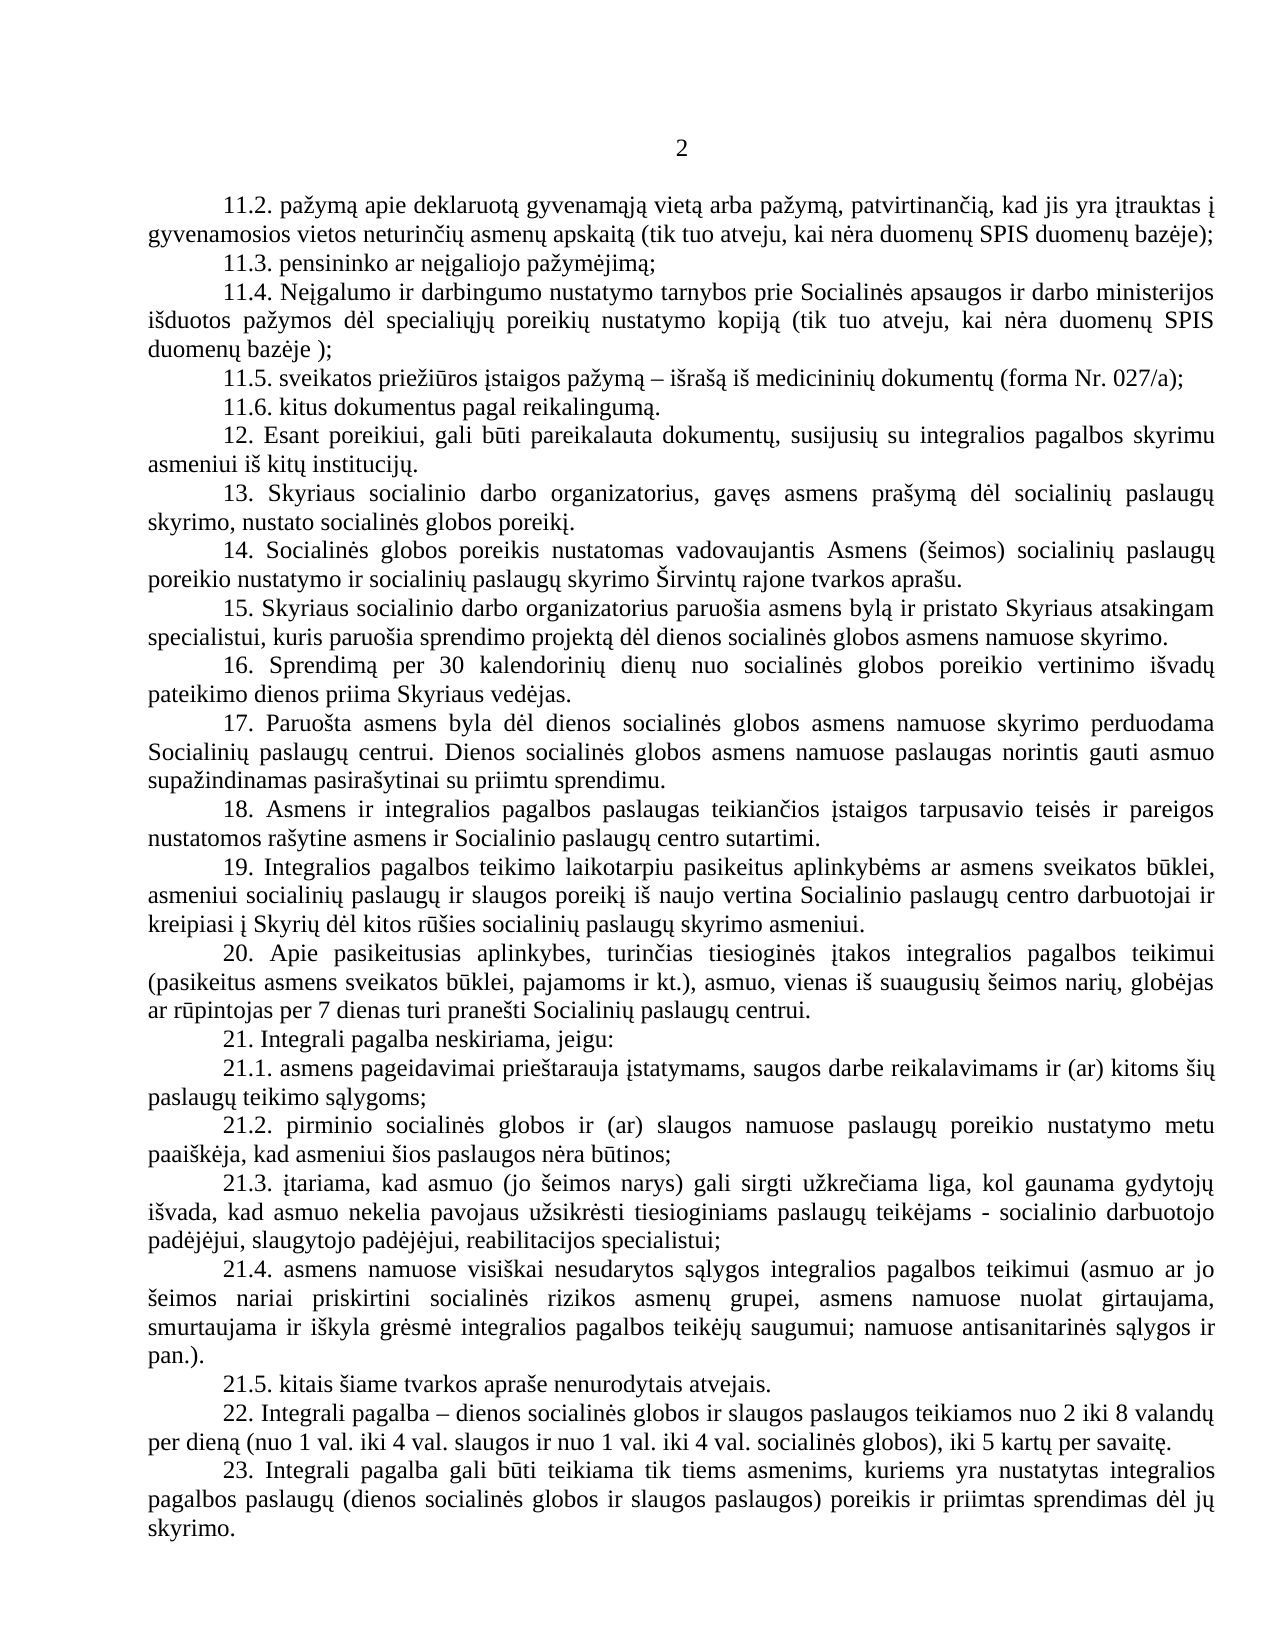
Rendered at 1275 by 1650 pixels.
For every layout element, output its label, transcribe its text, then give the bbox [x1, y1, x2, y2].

text 11.4. Neįgalumo ir darbingumo nustatymo tarnybos prie Socialinės apsaugos ir darbo ministerijos išduotos pažymos dėl specialiųjų poreikių nustatymo kopiją (tik tuo atveju, kai nėra duomenų SPIS duomenų bazėje ); [148, 277, 1216, 363]
text 11.6. kitus dokumentus pagal reikalingumą. [148, 392, 1216, 420]
text 21.4. asmens namuose visiškai nesudarytos sąlygos integralios pagalbos teikimui (asmuo ar jo šeimos nariai priskirtini socialinės rizikos asmenų grupei, asmens namuose nuolat girtaujama, smurtaujama ir iškyla grėsmė integralios pagalbos teikėjų saugumui; namuose antisanitarinės sąlygos ir pan.). [148, 1254, 1216, 1369]
text 15. Skyriaus socialinio darbo organizatorius paruošia asmens bylą ir pristato Skyriaus atsakingam specialistui, kuris paruošia sprendimo projektą dėl dienos socialinės globos asmens namuose skyrimo. [148, 593, 1216, 650]
text 17. Paruošta asmens byla dėl dienos socialinės globos asmens namuose skyrimo perduodama Socialinių paslaugų centrui. Dienos socialinės globos asmens namuose paslaugas norintis gauti asmuo supažindinamas pasirašytinai su priimtu sprendimu. [148, 708, 1216, 794]
text 23. Integrali pagalba gali būti teikiama tik tiems asmenims, kuriems yra nustatytas integralios pagalbos paslaugų (dienos socialinės globos ir slaugos paslaugos) poreikis ir priimtas sprendimas dėl jų skyrimo. [148, 1455, 1216, 1542]
text 22. Integrali pagalba – dienos socialinės globos ir slaugos paslaugos teikiamos nuo 2 iki 8 valandų per dieną (nuo 1 val. iki 4 val. slaugos ir nuo 1 val. iki 4 val. socialinės globos), iki 5 kartų per savaitę. [148, 1398, 1216, 1455]
text 21.2. pirminio socialinės globos ir (ar) slaugos namuose paslaugų poreikio nustatymo metu paaiškėja, kad asmeniui šios paslaugos nėra būtinos; [148, 1110, 1216, 1168]
text 21.5. kitais šiame tvarkos apraše nenurodytais atvejais. [148, 1369, 1216, 1398]
text 11.2. pažymą apie deklaruotą gyvenamąją vietą arba pažymą, patvirtinančią, kad jis yra įtrauktas į gyvenamosios vietos neturinčių asmenų apskaitą (tik tuo atveju, kai nėra duomenų SPIS duomenų bazėje); [148, 190, 1216, 248]
text 13. Skyriaus socialinio darbo organizatorius, gavęs asmens prašymą dėl socialinių paslaugų skyrimo, nustato socialinės globos poreikį. [148, 478, 1216, 535]
text 11.3. pensininko ar neįgaliojo pažymėjimą; [148, 248, 1216, 277]
text 21.3. įtariama, kad asmuo (jo šeimos narys) gali sirgti užkrečiama liga, kol gaunama gydytojų išvada, kad asmuo nekelia pavojaus užsikrėsti tiesioginiams paslaugų teikėjams - socialinio darbuotojo padėjėjui, slaugytojo padėjėjui, reabilitacijos specialistui; [148, 1168, 1216, 1254]
text 14. Socialinės globos poreikis nustatomas vadovaujantis Asmens (šeimos) socialinių paslaugų poreikio nustatymo ir socialinių paslaugų skyrimo Širvintų rajone tvarkos aprašu. [148, 535, 1216, 593]
text 21. Integrali pagalba neskiriama, jeigu: [148, 1024, 1216, 1053]
text 18. Asmens ir integralios pagalbos paslaugas teikiančios įstaigos tarpusavio teisės ir pareigos nustatomos rašytine asmens ir Socialinio paslaugų centro sutartimi. [148, 794, 1216, 852]
text 21.1. asmens pageidavimai prieštarauja įstatymams, saugos darbe reikalavimams ir (ar) kitoms šių paslaugų teikimo sąlygoms; [148, 1053, 1216, 1110]
text 12. Esant poreikiui, gali būti pareikalauta dokumentų, susijusių su integralios pagalbos skyrimu asmeniui iš kitų institucijų. [148, 420, 1216, 478]
text 11.5. sveikatos priežiūros įstaigos pažymą – išrašą iš medicininių dokumentų (forma Nr. 027/a); [148, 363, 1216, 392]
text 20. Apie pasikeitusias aplinkybes, turinčias tiesioginės įtakos integralios pagalbos teikimui (pasikeitus asmens sveikatos būklei, pajamoms ir kt.), asmuo, vienas iš suaugusių šeimos narių, globėjas ar rūpintojas per 7 dienas turi pranešti Socialinių paslaugų centrui. [148, 938, 1216, 1024]
text 19. Integralios pagalbos teikimo laikotarpiu pasikeitus aplinkybėms ar asmens sveikatos būklei, asmeniui socialinių paslaugų ir slaugos poreikį iš naujo vertina Socialinio paslaugų centro darbuotojai ir kreipiasi į Skyrių dėl kitos rūšies socialinių paslaugų skyrimo asmeniui. [148, 852, 1216, 938]
text 16. Sprendimą per 30 kalendorinių dienų nuo socialinės globos poreikio vertinimo išvadų pateikimo dienos priima Skyriaus vedėjas. [148, 650, 1216, 708]
